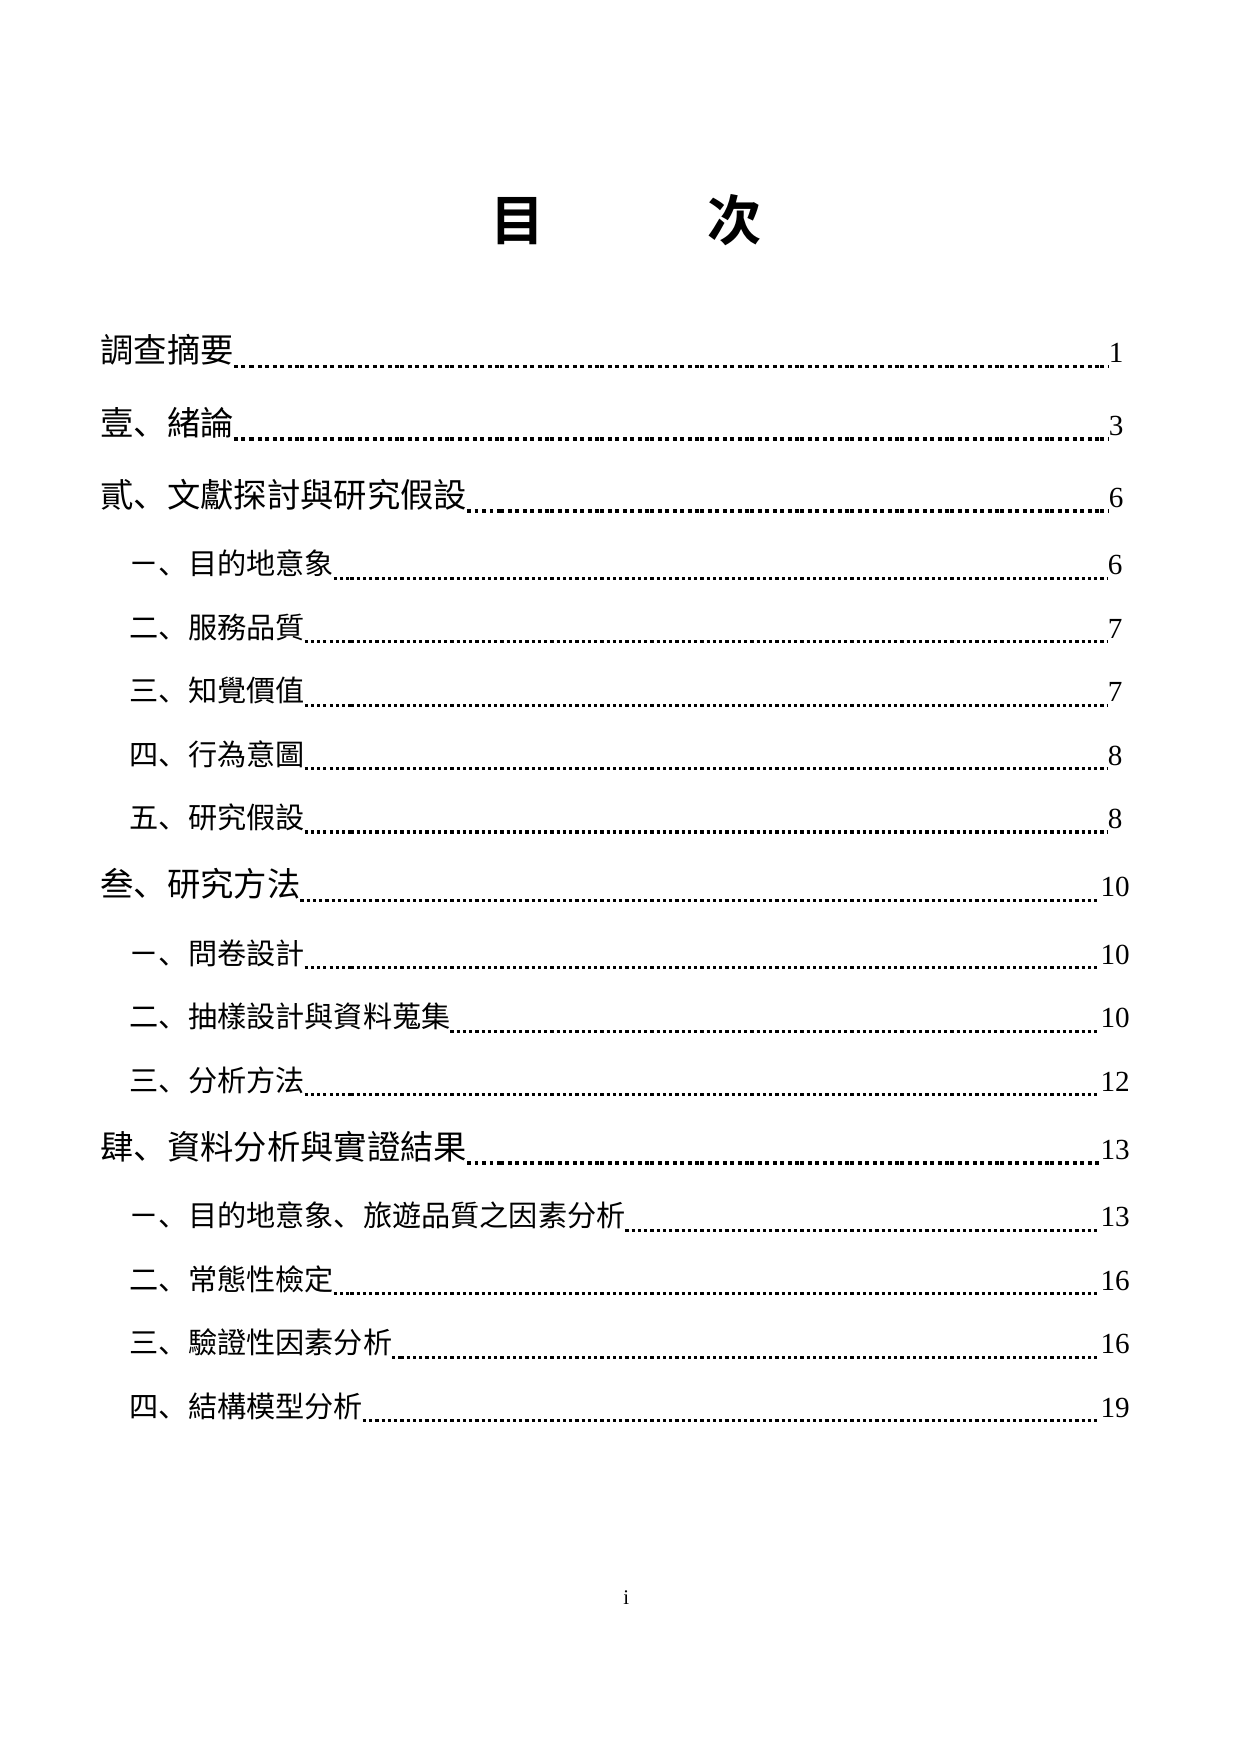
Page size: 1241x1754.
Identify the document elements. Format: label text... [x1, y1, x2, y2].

text ㄧ、問卷設計 10 [100, 930, 1152, 973]
text 三、知覺價值 7 [100, 668, 1139, 710]
text 二、抽樣設計與資料蒐集 10 [100, 994, 1139, 1036]
text 貳、文獻探討與研究假設 6 [100, 468, 1152, 517]
text 叁、研究方法 10 [100, 858, 1152, 906]
text 壹、緒論 3 [100, 396, 1152, 444]
text 五、研究假設 8 [100, 794, 1139, 837]
text 調查摘要 1 [100, 324, 1152, 372]
text 四、結構模型分析 19 [100, 1383, 1139, 1426]
text 肆、資料分析與實證結果 13 [100, 1121, 1152, 1169]
text 四、行為意圖 8 [100, 731, 1139, 773]
text 二、常態性檢定 16 [100, 1256, 1139, 1299]
text 二、服務品質 7 [100, 604, 1139, 647]
text ㄧ、目的地意象 6 [100, 541, 1152, 583]
text ㄧ、目的地意象、旅遊品質之因素分析 13 [100, 1193, 1152, 1235]
text 三、驗證性因素分析 16 [100, 1320, 1139, 1362]
text 目 次 [100, 177, 1152, 256]
text 三、分析方法 12 [100, 1057, 1139, 1099]
